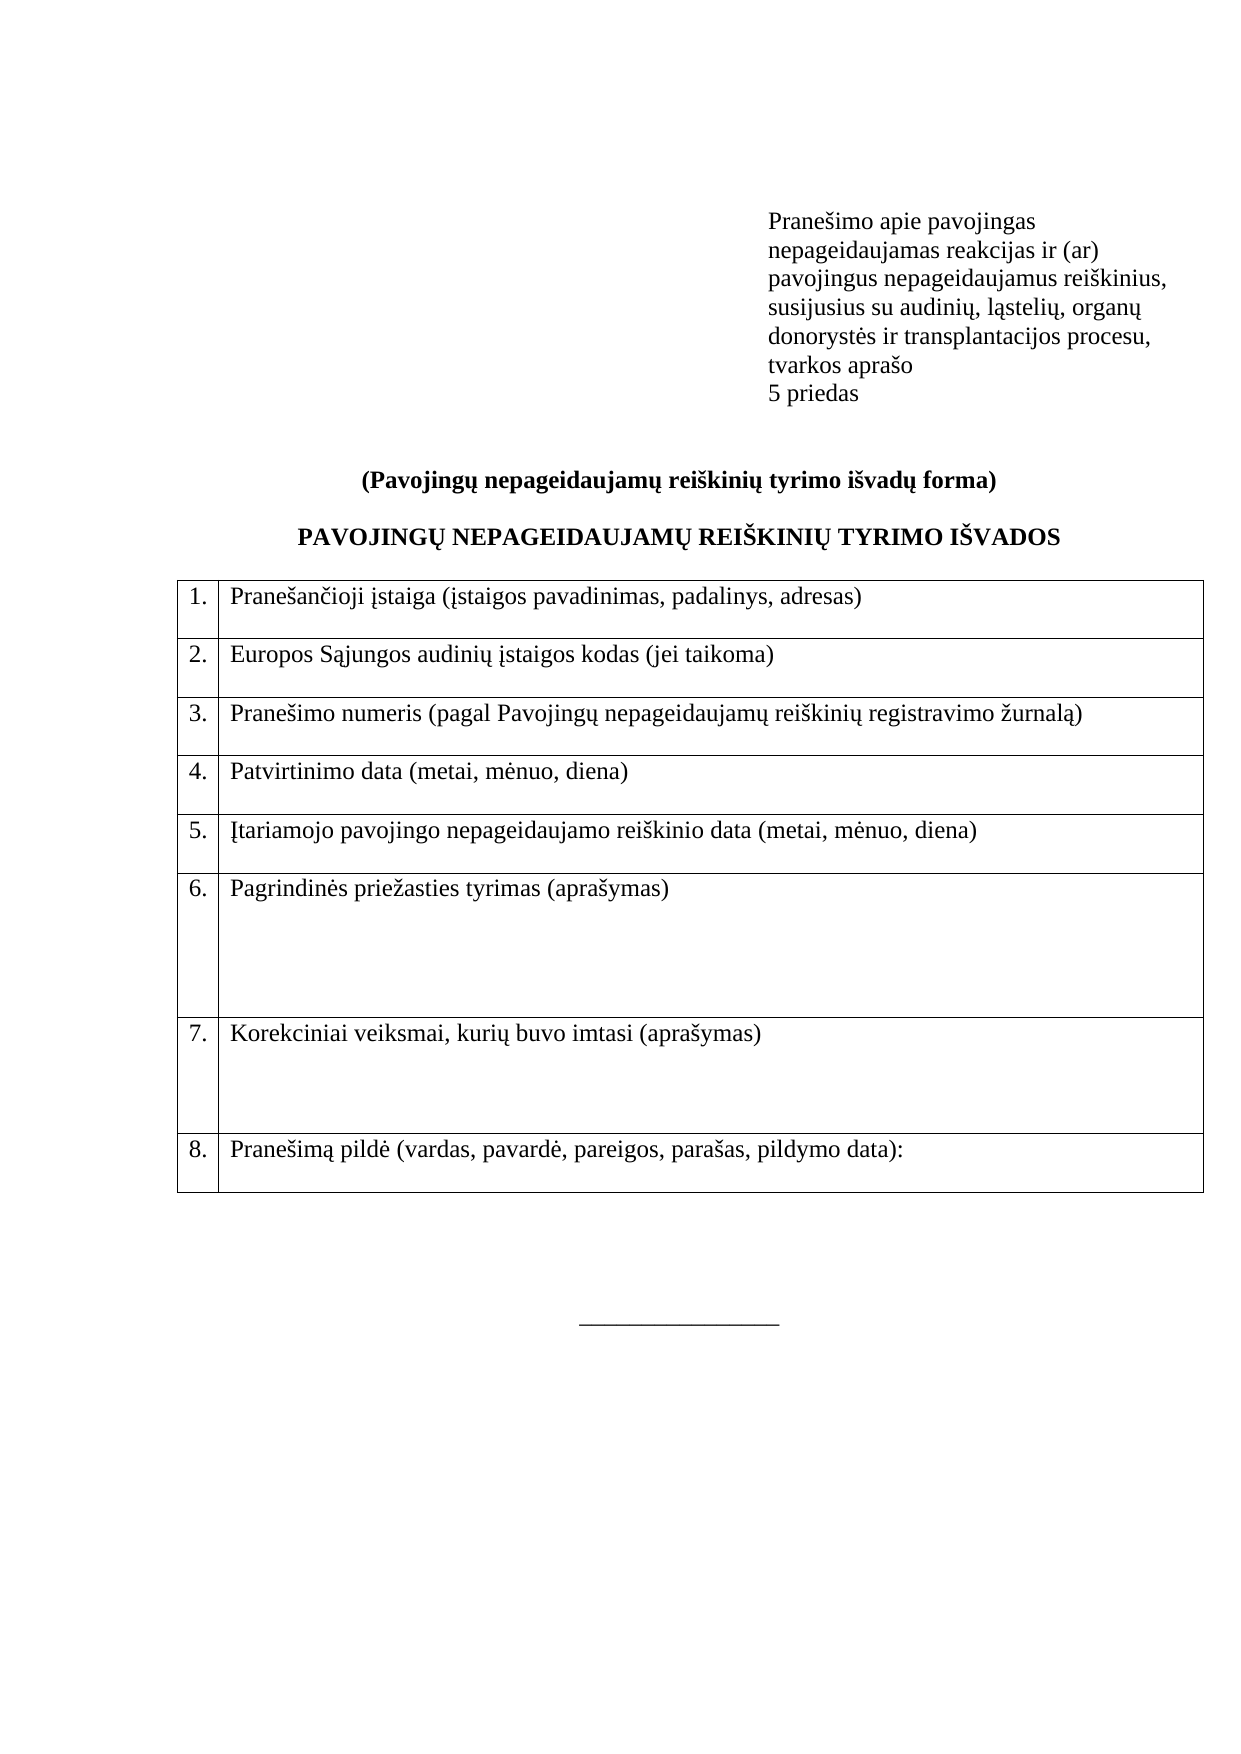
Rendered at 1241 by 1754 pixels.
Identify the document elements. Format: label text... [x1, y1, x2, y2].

table_cell Pranešimą pildė (vardas, pavardė, pareigos, parašas, pildymo data): [219, 1134, 1203, 1192]
table_cell 2. [178, 639, 218, 697]
table_cell 3. [178, 698, 218, 755]
table_cell Patvirtinimo data (metai, mėnuo, diena) [219, 756, 1203, 814]
table_cell 5. [178, 815, 218, 872]
table_header Pranešančioji įstaiga (įstaigos pavadinimas, padalinys, adresas) [219, 581, 1203, 638]
table_cell Europos Sąjungos audinių įstaigos kodas (jei taikoma) [219, 639, 1203, 697]
text 5 priedas [768, 378, 1181, 407]
table_header 1. [178, 581, 218, 638]
text –––––––––––––––– [177, 1308, 1181, 1337]
table_cell 6. [178, 874, 218, 1017]
table_cell 8. [178, 1134, 218, 1192]
table_cell 4. [178, 756, 218, 814]
table_cell Pagrindinės priežasties tyrimas (aprašymas) [219, 874, 1203, 1017]
table_cell Įtariamojo pavojingo nepageidaujamo reiškinio data (metai, mėnuo, diena) [219, 815, 1203, 872]
table_cell Korekciniai veiksmai, kurių buvo imtasi (aprašymas) [219, 1018, 1203, 1133]
table_cell 7. [178, 1018, 218, 1133]
text PAVOJINGŲ NEPAGEIDAUJAMŲ REIŠKINIŲ TYRIMO IŠVADOS [177, 522, 1181, 551]
text (Pavojingų nepageidaujamų reiškinių tyrimo išvadų forma) [177, 465, 1181, 493]
text Pranešimo apie pavojingas nepageidaujamas reakcijas ir (ar) pavojingus nepageidaujamus reiškinius, susijusius su audinių, ląstelių, organų donorystės ir transplantacijos procesu, tvarkos aprašo [768, 206, 1181, 378]
table_cell Pranešimo numeris (pagal Pavojingų nepageidaujamų reiškinių registravimo žurnalą) [219, 698, 1203, 755]
